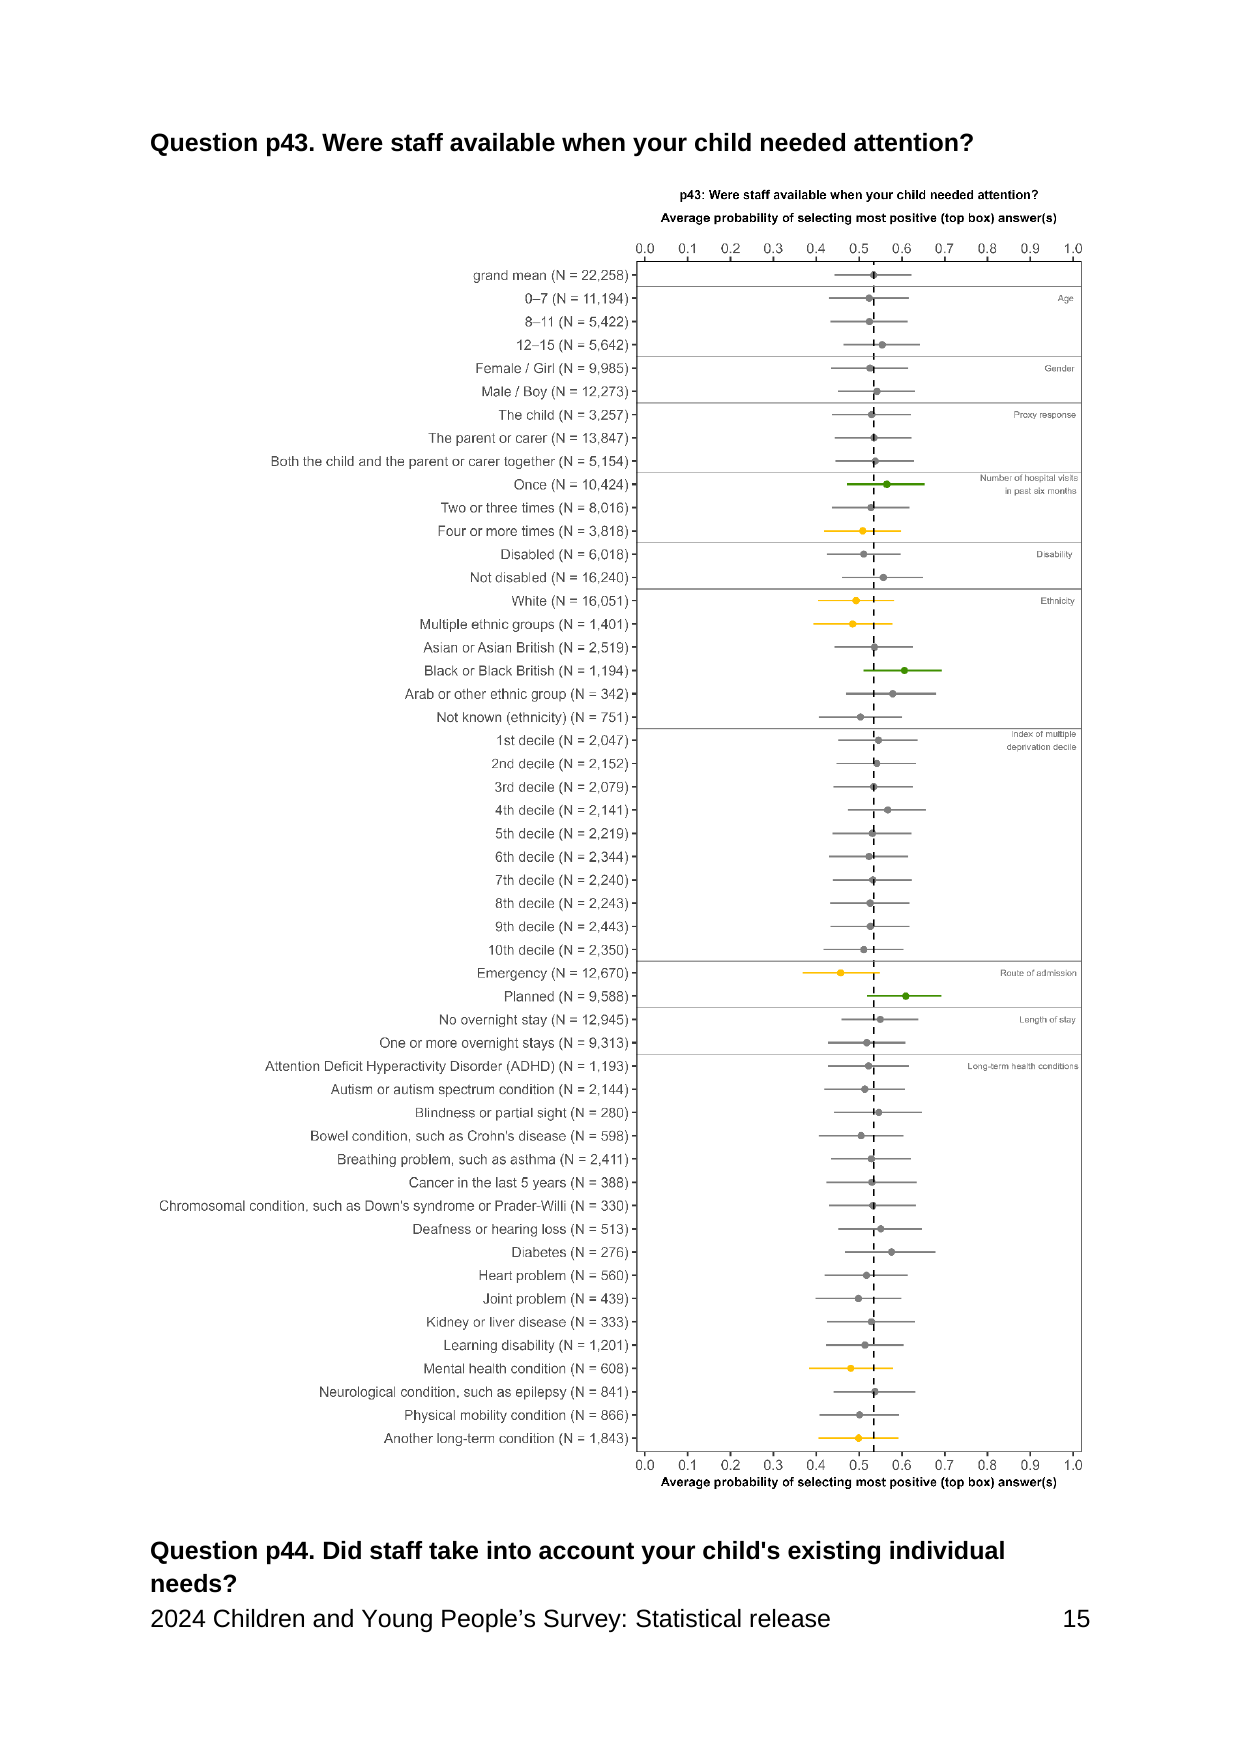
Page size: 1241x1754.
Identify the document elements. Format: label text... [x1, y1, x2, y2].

text Question p43. Were staff available when your child needed attention? [150, 128, 1090, 156]
text Question p44. Did staff take into account your child's existing individual needs? [150, 1536, 1090, 1598]
